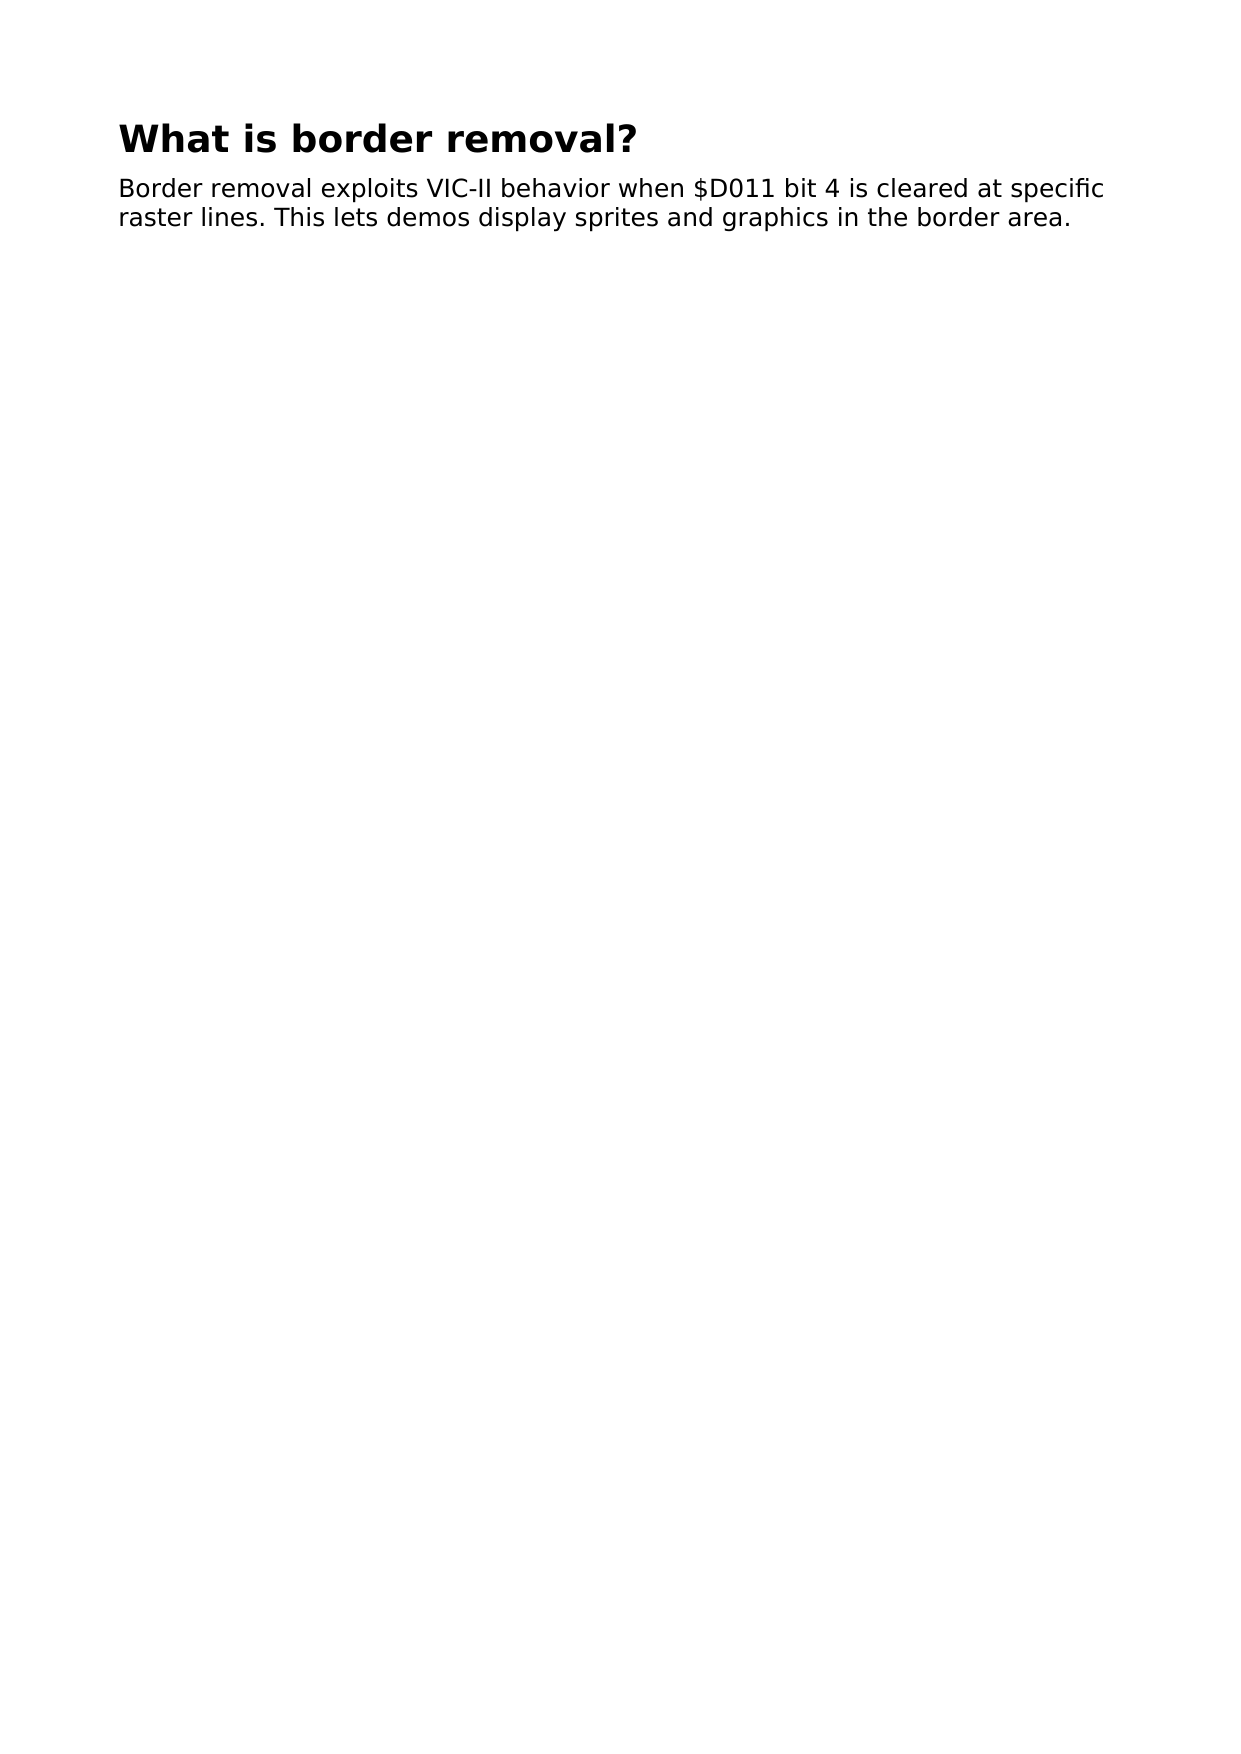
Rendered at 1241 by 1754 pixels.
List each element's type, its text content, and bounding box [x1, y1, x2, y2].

text Border removal exploits VIC-II behavior when $D011 bit 4 is cleared at specific raster lines. This lets demos display sprites and graphics in the border area. [118, 174, 1122, 233]
subtitle What is border removal? [118, 118, 1122, 162]
